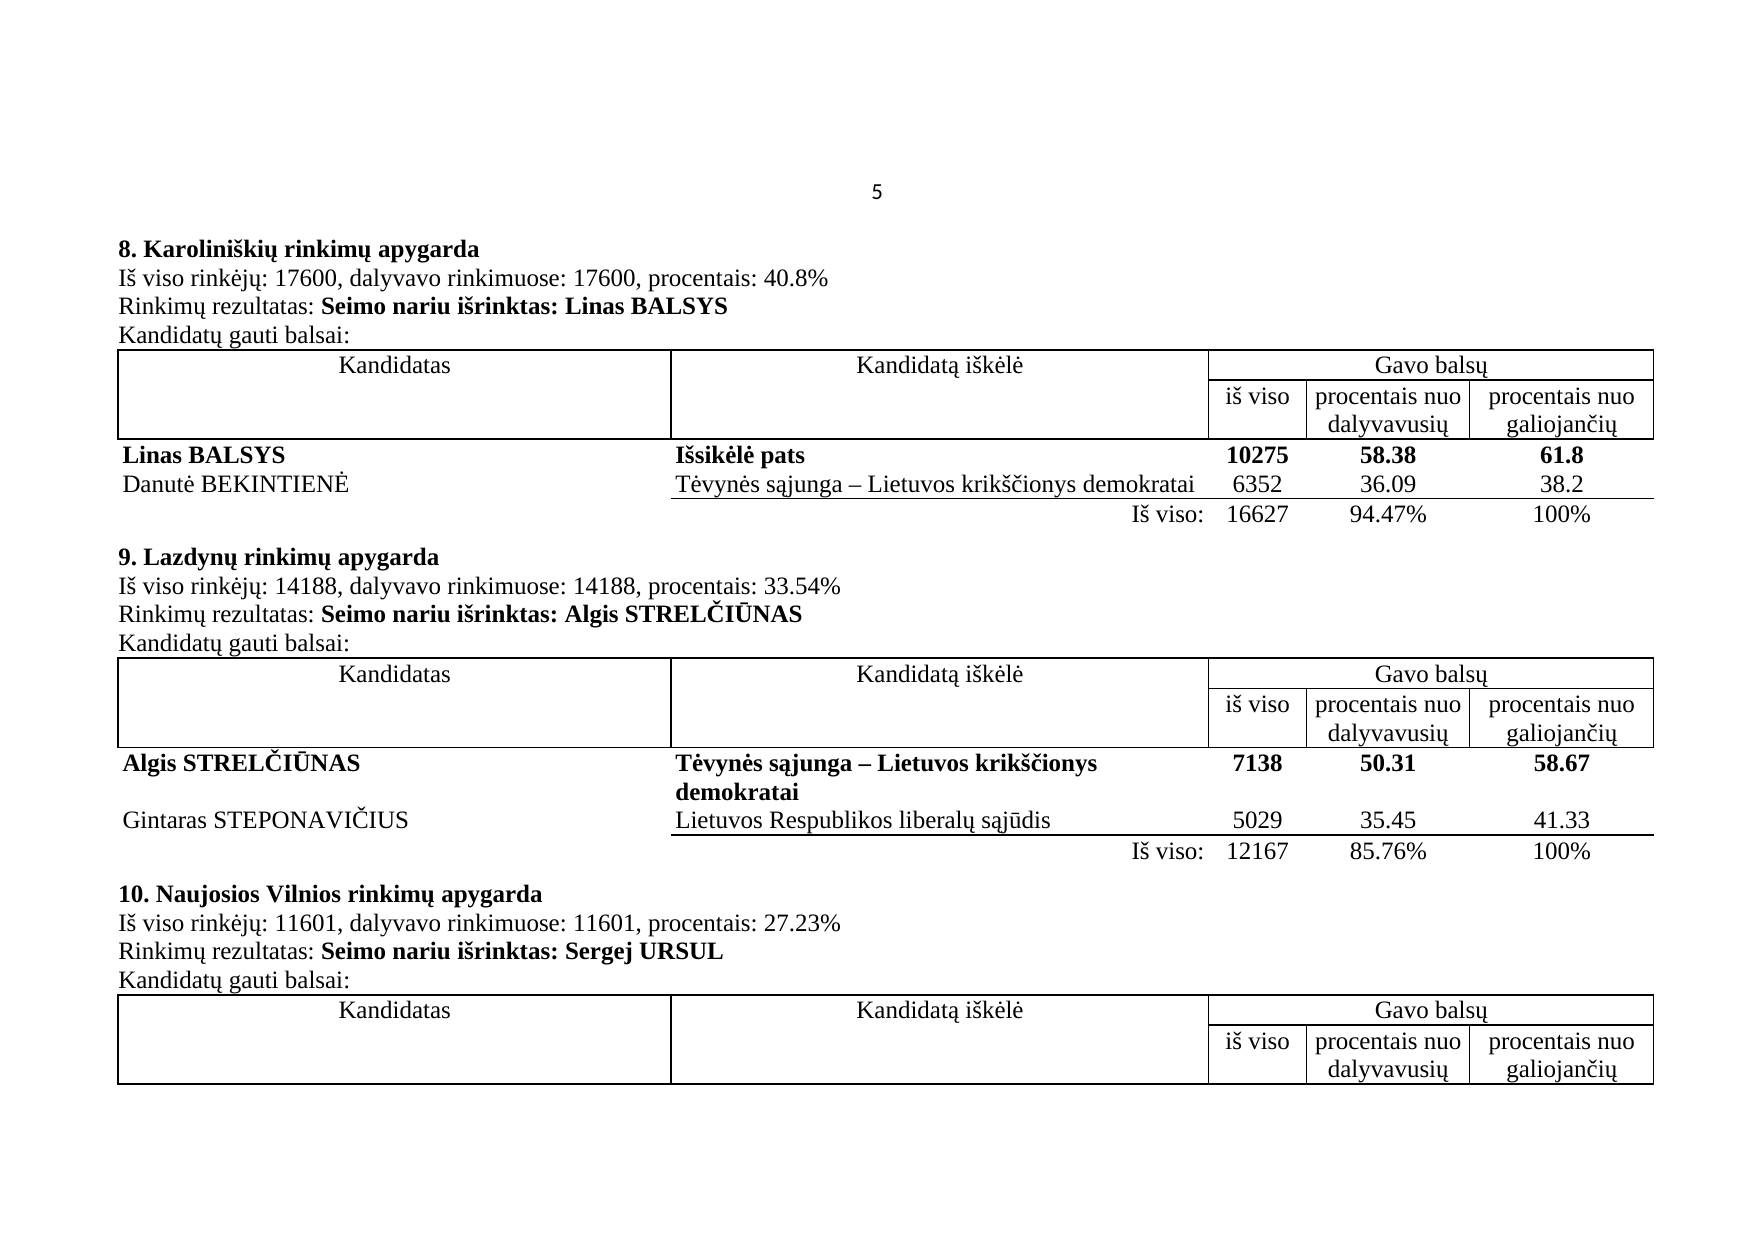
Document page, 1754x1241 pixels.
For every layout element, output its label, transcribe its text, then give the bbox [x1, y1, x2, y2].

text Kandidatų gauti balsai: [118, 628, 1636, 657]
table_header Kandidatą iškėlė [672, 996, 1208, 1083]
table_header Kandidatą iškėlė [672, 351, 1208, 438]
table_cell procentais nuo galiojančių [1470, 689, 1653, 746]
table_cell 100% [1470, 499, 1653, 528]
text Iš viso rinkėjų: 11601, dalyvavo rinkimuose: 11601, procentais: 27.23% [118, 908, 1636, 936]
table_cell 10275 [1209, 440, 1306, 469]
table_cell Tėvynės sąjunga – Lietuvos krikščionys demokratai [671, 748, 1208, 806]
table_header Kandidatas [119, 996, 670, 1083]
table_header Gavo balsų [1209, 659, 1653, 687]
table_cell procentais nuo galiojančių [1470, 1026, 1653, 1083]
table_cell iš viso [1209, 1026, 1306, 1083]
table_cell 5029 [1209, 806, 1306, 834]
table_cell procentais nuo dalyvavusių [1307, 689, 1469, 746]
text Kandidatų gauti balsai: [118, 965, 1636, 994]
table_cell 36.09 [1306, 469, 1469, 497]
text Rinkimų rezultatas: Seimo nariu išrinktas: Sergej URSUL [118, 936, 1636, 965]
table_cell Lietuvos Respublikos liberalų sąjūdis [671, 806, 1208, 834]
table_cell 41.33 [1470, 806, 1653, 834]
table_cell Tėvynės sąjunga – Lietuvos krikščionys demokratai [671, 469, 1208, 497]
table_header Gavo balsų [1209, 996, 1653, 1024]
text 10. Naujosios Vilnios rinkimų apygarda [118, 879, 1636, 908]
table_header Kandidatas [119, 659, 670, 746]
table_cell [118, 498, 671, 528]
table_header Kandidatą iškėlė [672, 659, 1208, 746]
table_cell 58.38 [1306, 440, 1469, 469]
table_cell 35.45 [1306, 806, 1469, 834]
text Iš viso rinkėjų: 17600, dalyvavo rinkimuose: 17600, procentais: 40.8% [118, 263, 1636, 291]
text Iš viso rinkėjų: 14188, dalyvavo rinkimuose: 14188, procentais: 33.54% [118, 571, 1636, 599]
table_cell procentais nuo galiojančių [1470, 381, 1653, 438]
table_cell [118, 834, 671, 864]
text 9. Lazdynų rinkimų apygarda [118, 542, 1636, 571]
table_cell 100% [1470, 836, 1653, 864]
table_header Gavo balsų [1209, 351, 1653, 379]
table_cell 16627 [1209, 499, 1306, 528]
table_cell Linas BALSYS [118, 440, 671, 469]
text Kandidatų gauti balsai: [118, 320, 1636, 349]
table_cell Algis STRELČIŪNAS [118, 748, 671, 806]
text Rinkimų rezultatas: Seimo nariu išrinktas: Linas BALSYS [118, 291, 1636, 320]
table_cell 50.31 [1306, 748, 1469, 806]
text Rinkimų rezultatas: Seimo nariu išrinktas: Algis STRELČIŪNAS [118, 599, 1636, 628]
table_cell 38.2 [1470, 469, 1653, 497]
table_cell iš viso [1209, 381, 1306, 438]
table_cell Išsikėlė pats [671, 440, 1208, 469]
table_cell Danutė BEKINTIENĖ [118, 469, 671, 497]
table_cell 61.8 [1470, 440, 1653, 469]
table_cell 7138 [1209, 748, 1306, 806]
table_cell procentais nuo dalyvavusių [1307, 381, 1469, 438]
table_cell 94.47% [1306, 499, 1469, 528]
table_cell 12167 [1209, 836, 1306, 864]
table_cell 6352 [1209, 469, 1306, 497]
table_cell Iš viso: [671, 836, 1208, 864]
text 8. Karoliniškių rinkimų apygarda [118, 234, 1636, 263]
table_cell Iš viso: [671, 499, 1208, 528]
table_cell procentais nuo dalyvavusių [1307, 1026, 1469, 1083]
table_cell 58.67 [1470, 748, 1653, 806]
table_cell Gintaras STEPONAVIČIUS [118, 806, 671, 834]
table_header Kandidatas [119, 351, 670, 438]
table_cell iš viso [1209, 689, 1306, 746]
table_cell 85.76% [1306, 836, 1469, 864]
